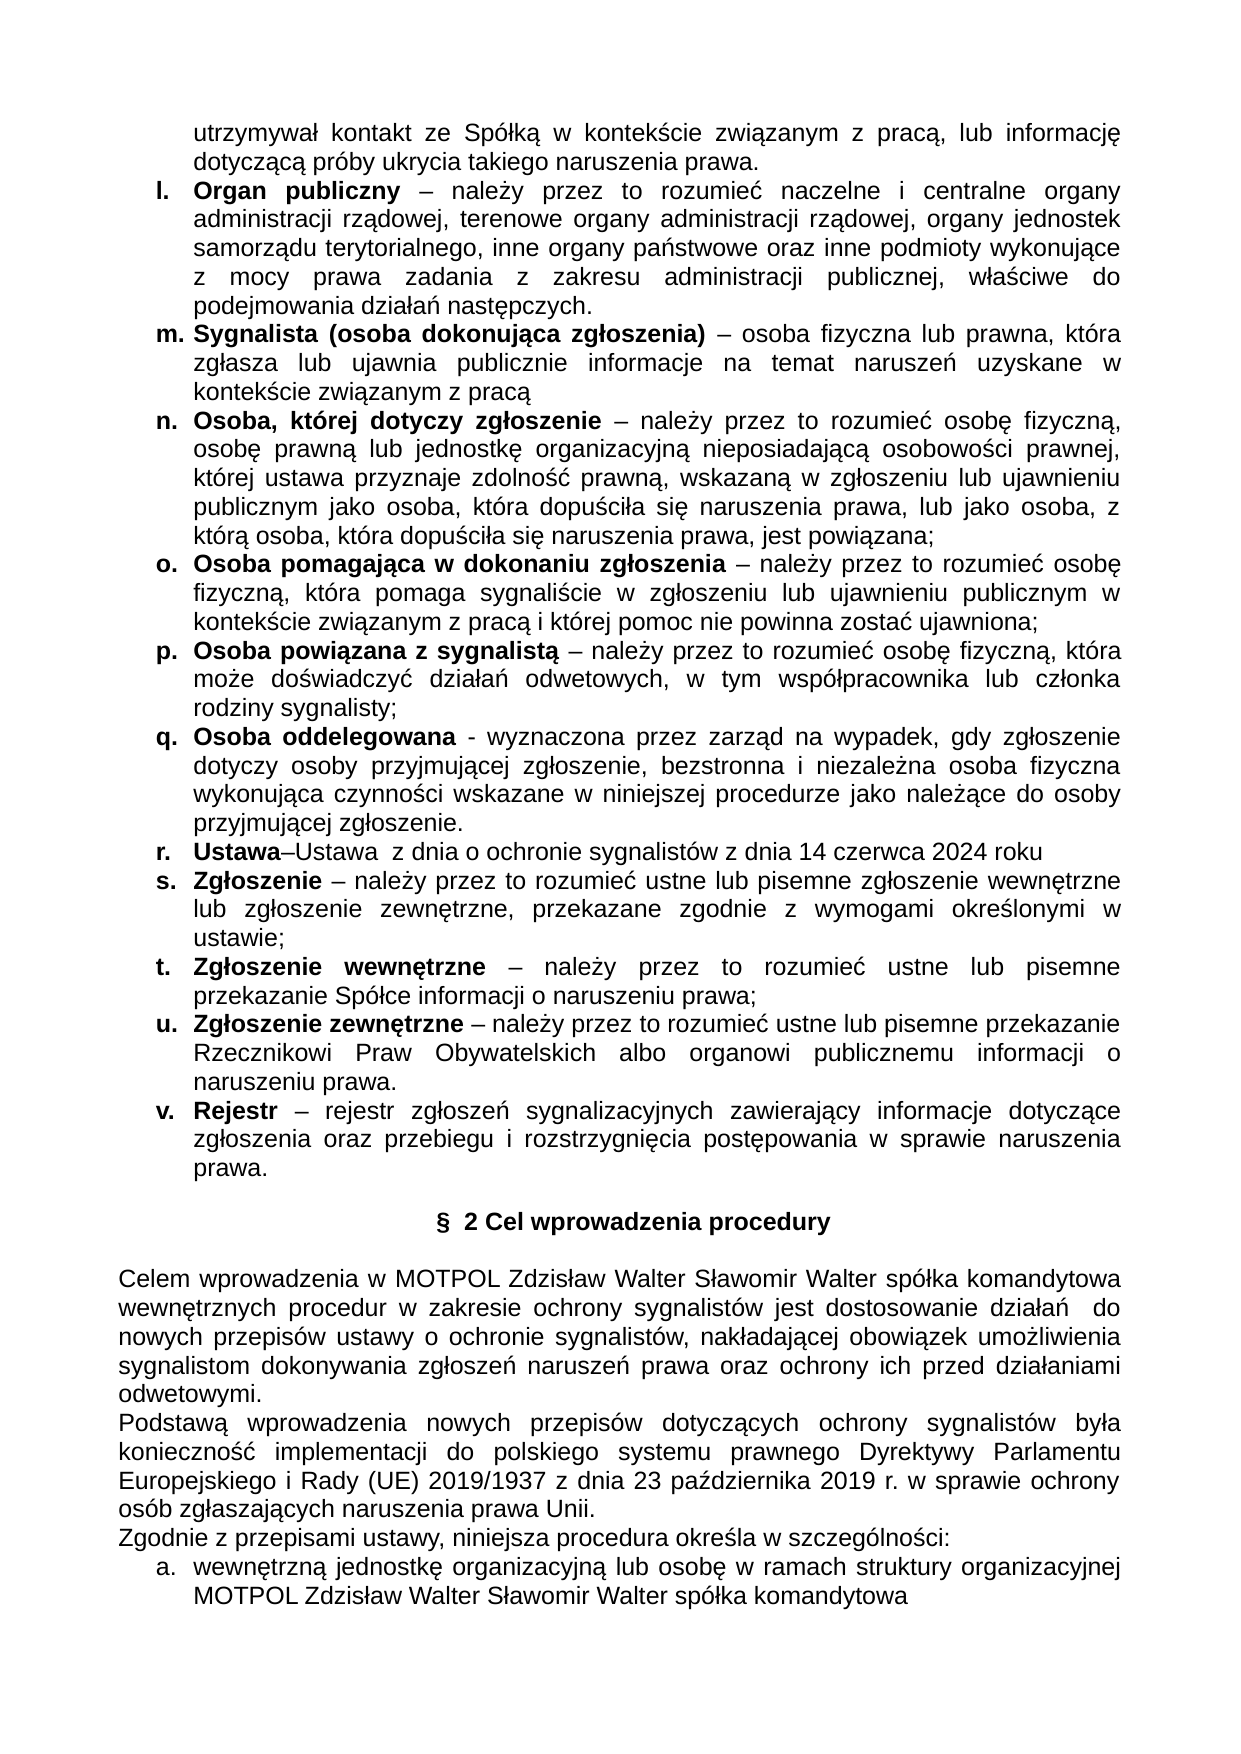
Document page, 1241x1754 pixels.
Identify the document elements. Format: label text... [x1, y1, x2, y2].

list Osoba, której dotyczy zgłoszenie – należy przez to rozumieć osobę fizyczną, osobę prawną lub jednostkę organizacyjną nieposiadającą osobowości prawnej, której ustawa przyznaje zdolność prawną, wskazaną w zgłoszeniu lub ujawnieniu publicznym jako osoba, która dopuściła się naruszenia prawa, lub jako osoba, z którą osoba, która dopuściła się naruszenia prawa, jest powiązana; [156, 406, 1122, 549]
text Podstawą wprowadzenia nowych przepisów dotyczących ochrony sygnalistów była konieczność implementacji do polskiego systemu prawnego Dyrektywy Parlamentu Europejskiego i Rady (UE) 2019/1937 z dnia 23 października 2019 r. w sprawie ochrony osób zgłaszających naruszenia prawa Unii. [118, 1408, 1122, 1523]
list Osoba powiązana z sygnalistą – należy przez to rozumieć osobę fizyczną, która może doświadczyć działań odwetowych, w tym współpracownika lub członka rodziny sygnalisty; [156, 636, 1122, 722]
list Organ publiczny – należy przez to rozumieć naczelne i centralne organy administracji rządowej, terenowe organy administracji rządowej, organy jednostek samorządu terytorialnego, inne organy państwowe oraz inne podmioty wykonujące z mocy prawa zadania z zakresu administracji publicznej, właściwe do podejmowania działań następczych. [156, 176, 1122, 319]
subtitle § 2 Cel wprowadzenia procedury [156, 1207, 1122, 1236]
list Ustawa–Ustawa z dnia o ochronie sygnalistów z dnia 14 czerwca 2024 roku [156, 837, 1122, 866]
list utrzymywał kontakt ze Spółką w kontekście związanym z pracą, lub informację dotyczącą próby ukrycia takiego naruszenia prawa. [156, 118, 1122, 176]
list Sygnalista (osoba dokonująca zgłoszenia) – osoba fizyczna lub prawna, która zgłasza lub ujawnia publicznie informacje na temat naruszeń uzyskane w kontekście związanym z pracą [156, 319, 1122, 406]
text Celem wprowadzenia w MOTPOL Zdzisław Walter Sławomir Walter spółka komandytowa wewnętrznych procedur w zakresie ochrony sygnalistów jest dostosowanie działań do nowych przepisów ustawy o ochronie sygnalistów, nakładającej obowiązek umożliwienia sygnalistom dokonywania zgłoszeń naruszeń prawa oraz ochrony ich przed działaniami odwetowymi. [118, 1236, 1122, 1408]
list Osoba oddelegowana - wyznaczona przez zarząd na wypadek, gdy zgłoszenie dotyczy osoby przyjmującej zgłoszenie, bezstronna i niezależna osoba fizyczna wykonująca czynności wskazane w niniejszej procedurze jako należące do osoby przyjmującej zgłoszenie. [156, 722, 1122, 837]
list wewnętrzną jednostkę organizacyjną lub osobę w ramach struktury organizacyjnej MOTPOL Zdzisław Walter Sławomir Walter spółka komandytowa [156, 1552, 1122, 1609]
list Zgłoszenie wewnętrzne – należy przez to rozumieć ustne lub pisemne przekazanie Spółce informacji o naruszeniu prawa; [156, 952, 1122, 1009]
list Zgłoszenie zewnętrzne – należy przez to rozumieć ustne lub pisemne przekazanie Rzecznikowi Praw Obywatelskich albo organowi publicznemu informacji o naruszeniu prawa. [156, 1009, 1122, 1096]
list Rejestr – rejestr zgłoszeń sygnalizacyjnych zawierający informacje dotyczące zgłoszenia oraz przebiegu i rozstrzygnięcia postępowania w sprawie naruszenia prawa. [156, 1096, 1122, 1182]
list Osoba pomagająca w dokonaniu zgłoszenia – należy przez to rozumieć osobę fizyczną, która pomaga sygnaliście w zgłoszeniu lub ujawnieniu publicznym w kontekście związanym z pracą i której pomoc nie powinna zostać ujawniona; [156, 549, 1122, 636]
list Zgłoszenie – należy przez to rozumieć ustne lub pisemne zgłoszenie wewnętrzne lub zgłoszenie zewnętrzne, przekazane zgodnie z wymogami określonymi w ustawie; [156, 866, 1122, 952]
text Zgodnie z przepisami ustawy, niniejsza procedura określa w szczególności: [118, 1523, 1122, 1552]
